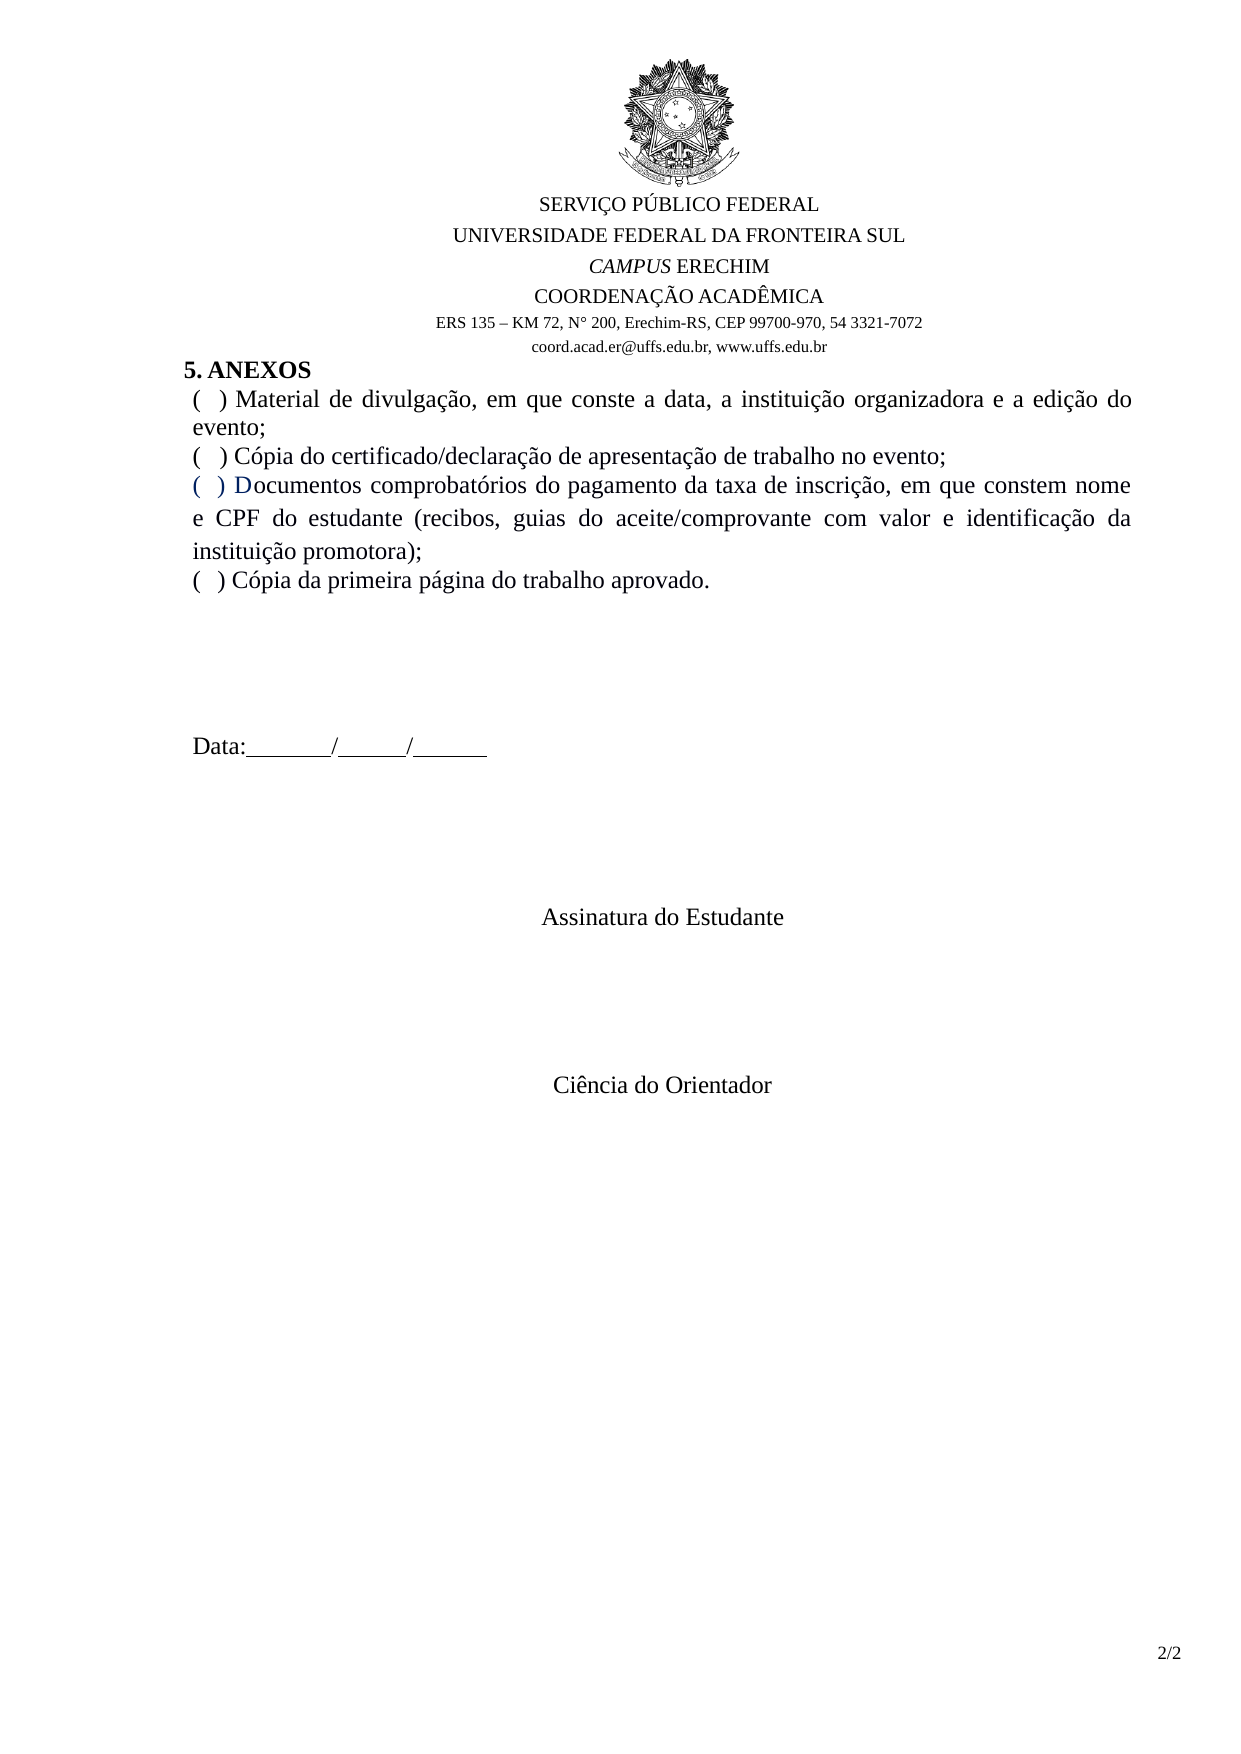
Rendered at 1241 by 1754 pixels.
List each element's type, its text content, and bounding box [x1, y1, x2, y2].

text ( ) Cópia da primeira página do trabalho aprovado. [192, 569, 1181, 593]
list 5. ANEXOS [177, 357, 1181, 384]
text ( ) Material de divulgação, em que conste a data, a instituição organizadora e a edição do evento; [192, 384, 1132, 441]
list ( ) Documentos comprobatórios do pagamento da taxa de inscrição, em que constem nome e CPF do estudante (recibos, guias do aceite/comprovante com valor e identificação da instituição promotora); [192, 470, 1131, 565]
text Ciência do Orientador [205, 1070, 1120, 1099]
text Data: / / [192, 731, 1181, 760]
text Assinatura do Estudante [205, 902, 1120, 931]
text ( ) Cópia do certificado/declaração de apresentação de trabalho no evento; [192, 441, 1131, 470]
